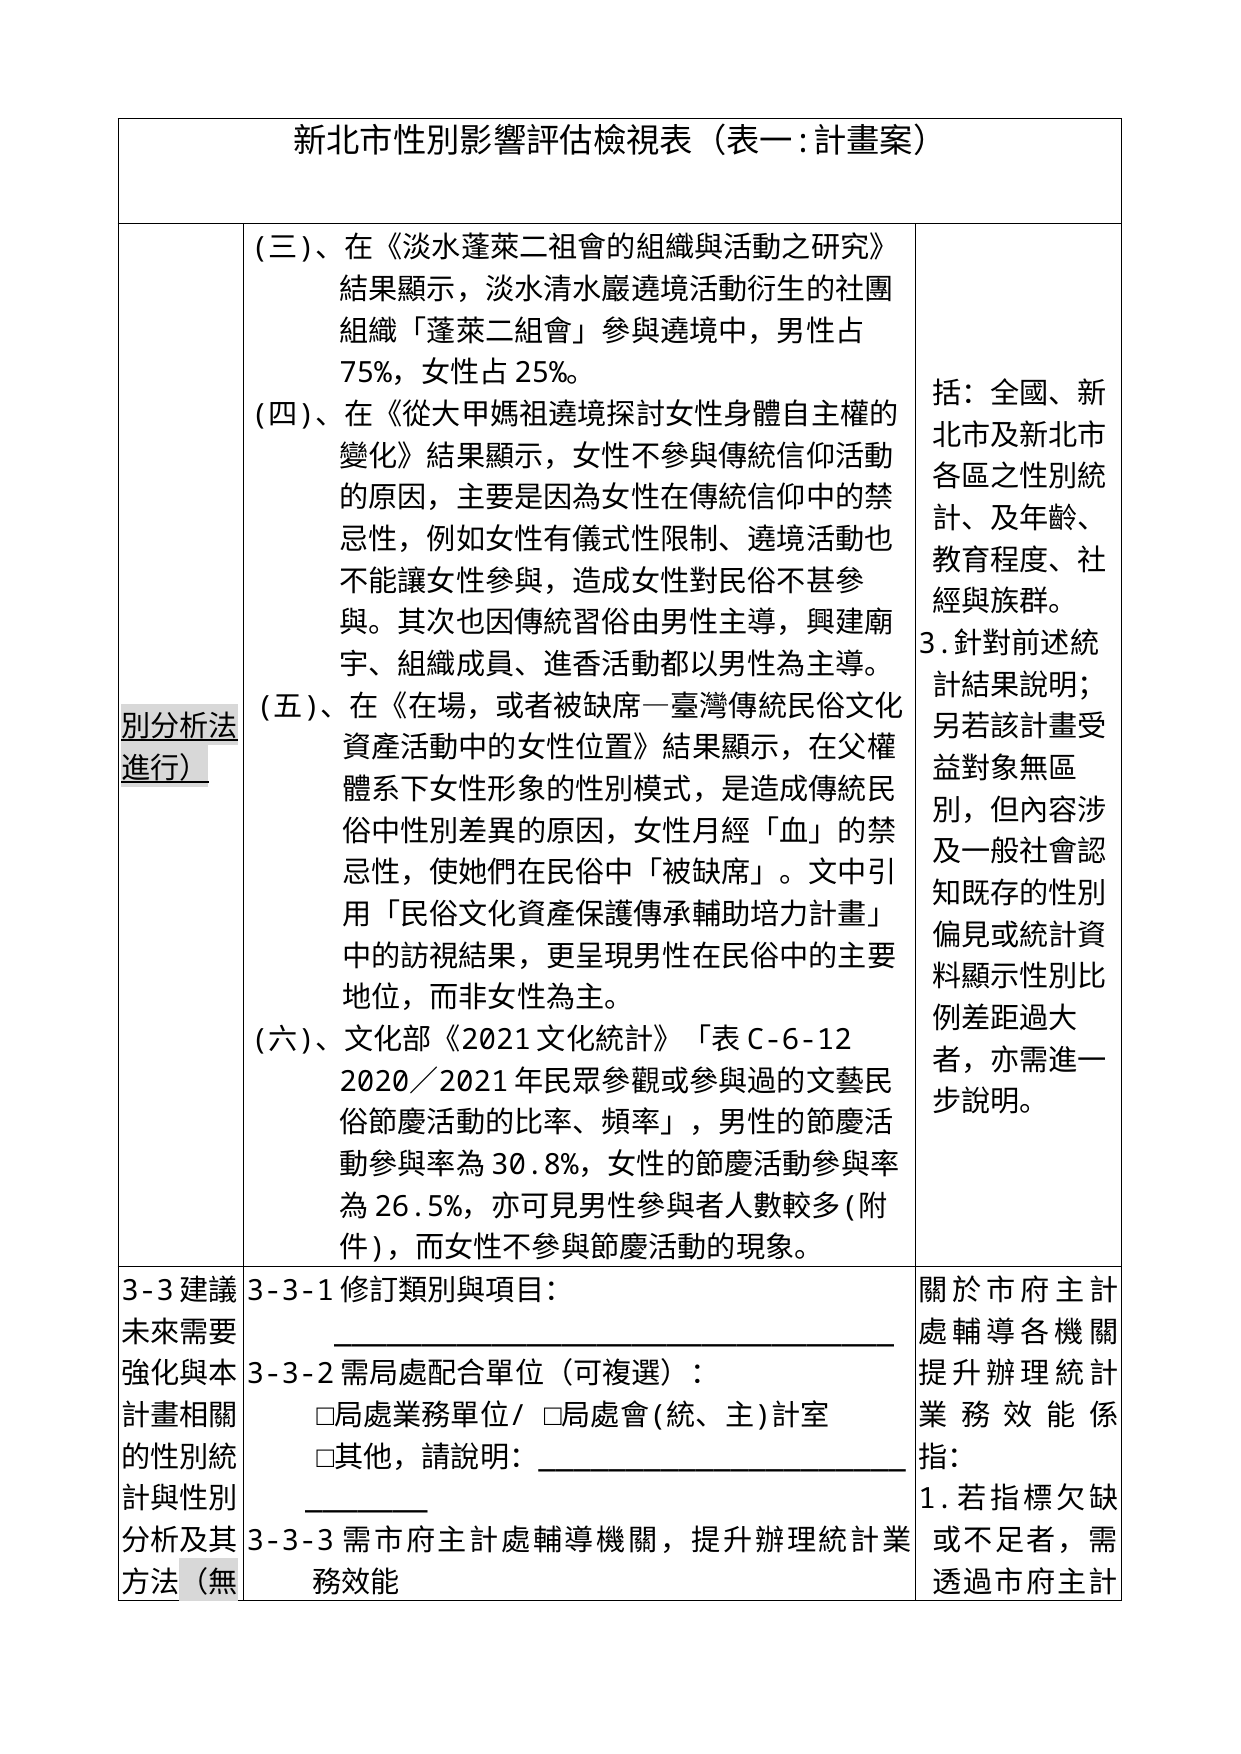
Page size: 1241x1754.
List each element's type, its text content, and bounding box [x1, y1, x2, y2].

table_cell 關於市府主計處輔導各機關提升辦理統計業務效能係指： 1.若指標欠缺或不足者，需透過市府主計 [916, 1267, 1121, 1600]
table_cell 別分析法進行） [119, 224, 243, 1266]
table_cell 3-3-1修訂類別與項目： ________________________________ 3-3-2需局處配合單位（可複選）： □局處業務單位/ □局處會(統、主)計室 □其他，請說明：____________________________ 3-3-3需市府主計處輔導機關，提升辦理統計業 務效能 [244, 1267, 915, 1600]
table_cell (三)、在《淡水蓬萊二祖會的組織與活動之研究》結果顯示，淡水清水巖遶境活動衍生的社團組織「蓬萊二組會」參與遶境中，男性占75%，女性占25%。 (四)、在《從大甲媽祖遶境探討女性身體自主權的變化》結果顯示，女性不參與傳統信仰活動的原因，主要是因為女性在傳統信仰中的禁忌性，例如女性有儀式性限制、遶境活動也不能讓女性參與，造成女性對民俗不甚參與。其次也因傳統習俗由男性主導，興建廟宇、組織成員、進香活動都以男性為主導。 (五)、在《在場，或者被缺席—臺灣傳統民俗文化資產活動中的女性位置》結果顯示，在父權體系下女性形象的性別模式，是造成傳統民俗中性別差異的原因，女性月經「血」的禁忌性，使她們在民俗中「被缺席」。文中引用「民俗文化資產保護傳承輔助培力計畫」中的訪視結果，更呈現男性在民俗中的主要地位，而非女性為主。 (六)、文化部《2021文化統計》「表C-6-12 2020／2021年民眾參觀或參與過的文藝民俗節慶活動的比率、頻率」，男性的節慶活動參與率為30.8%，女性的節慶活動參與率為26.5%，亦可見男性參與者人數較多(附件)，而女性不參與節慶活動的現象。 [244, 224, 915, 1266]
table_cell 括：全國、新北市及新北市各區之性別統計、及年齡、教育程度、社經與族群。 3.針對前述統計結果說明；另若該計畫受益對象無區別，但內容涉及一般社會認知既存的性別偏見或統計資料顯示性別比例差距過大者，亦需進一步說明。 [916, 224, 1121, 1266]
table_header 新北市性別影響評估檢視表（表一:計畫案） [119, 119, 1121, 223]
table_cell 3-3建議未來需要強化與本計畫相關的性別統計與性別分析及其方法（無 [119, 1267, 243, 1600]
